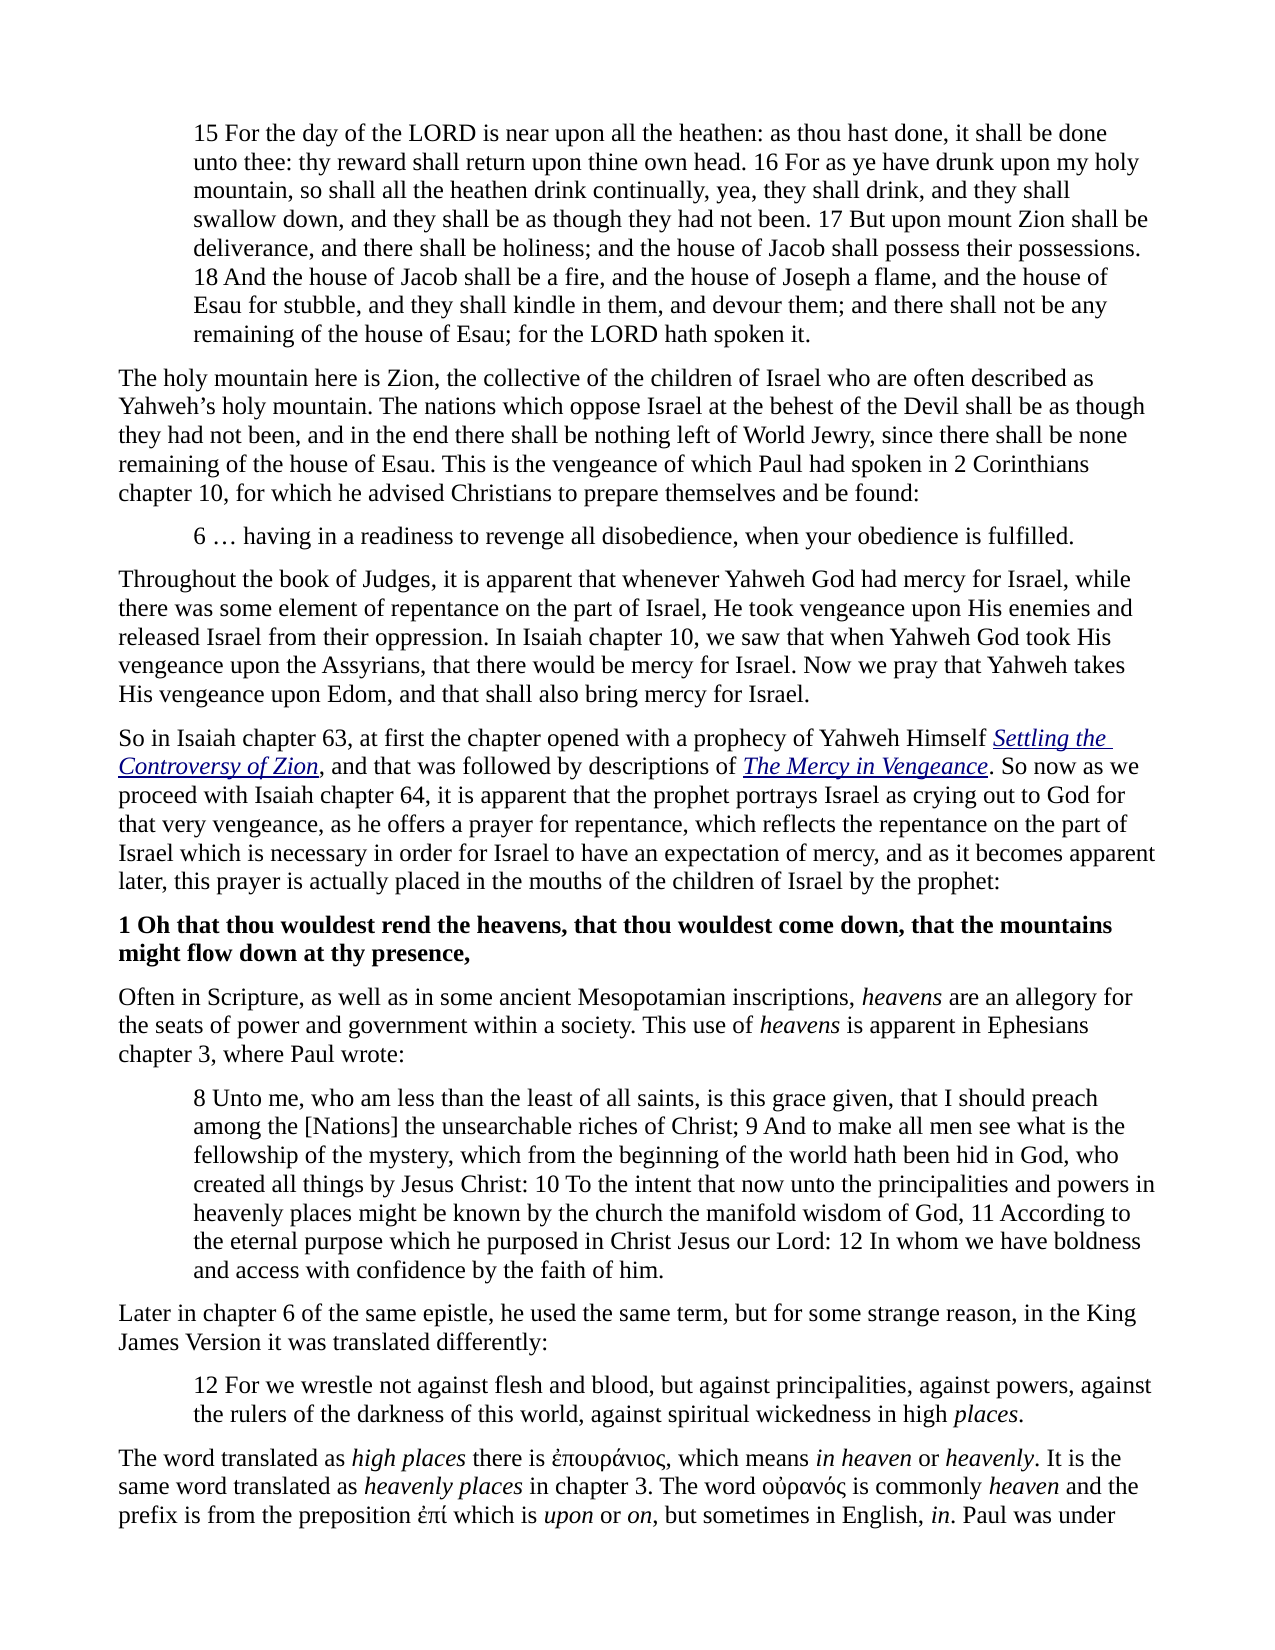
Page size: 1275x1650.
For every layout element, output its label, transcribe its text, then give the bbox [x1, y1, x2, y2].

text 15 For the day of the LORD is near upon all the heathen: as thou hast done, it shall be done unto thee: thy reward shall return upon thine own head. 16 For as ye have drunk upon my holy mountain, so shall all the heathen drink continually, yea, they shall drink, and they shall swallow down, and they shall be as though they had not been. 17 But upon mount Zion shall be deliverance, and there shall be holiness; and the house of Jacob shall possess their possessions. 18 And the house of Jacob shall be a fire, and the house of Joseph a flame, and the house of Esau for stubble, and they shall kindle in them, and devour them; and there shall not be any remaining of the house of Esau; for the LORD hath spoken it. [193, 118, 1157, 348]
text 12 For we wrestle not against flesh and blood, but against principalities, against powers, against the rulers of the darkness of this world, against spiritual wickedness in high places. [193, 1371, 1157, 1428]
text 6 … having in a readiness to revenge all disobedience, when your obedience is fulfilled. [193, 521, 1157, 550]
text The word translated as high places there is ἐπουράνιος, which means in heaven or heavenly. It is the same word translated as heavenly places in chapter 3. The word οὐρανός is commonly heaven and the prefix is from the preposition ἐπί which is upon or on, but sometimes in English, in. Paul was under [118, 1443, 1157, 1529]
text 8 Unto me, who am less than the least of all saints, is this grace given, that I should preach among the [Nations] the unsearchable riches of Christ; 9 And to make all men see what is the fellowship of the mystery, which from the beginning of the world hath been hid in God, who created all things by Jesus Christ: 10 To the intent that now unto the principalities and powers in heavenly places might be known by the church the manifold wisdom of God, 11 According to the eternal purpose which he purposed in Christ Jesus our Lord: 12 In whom we have boldness and access with confidence by the faith of him. [193, 1083, 1157, 1284]
text The holy mountain here is Zion, the collective of the children of Israel who are often described as Yahweh’s holy mountain. The nations which oppose Israel at the behest of the Devil shall be as though they had not been, and in the end there shall be nothing left of World Jewry, since there shall be none remaining of the house of Esau. This is the vengeance of which Paul had spoken in 2 Corinthians chapter 10, for which he advised Christians to prepare themselves and be found: [118, 363, 1157, 506]
text So in Isaiah chapter 63, at first the chapter opened with a prophecy of Yahweh Himself Settling the Controversy of Zion, and that was followed by descriptions of The Mercy in Vengeance. So now as we proceed with Isaiah chapter 64, it is apparent that the prophet portrays Israel as crying out to God for that very vengeance, as he offers a prayer for repentance, which reflects the repentance on the part of Israel which is necessary in order for Israel to have an expectation of mercy, and as it becomes apparent later, this prayer is actually placed in the mouths of the children of Israel by the prophet: [118, 723, 1157, 895]
text Later in chapter 6 of the same epistle, he used the same term, but for some strange reason, in the King James Version it was translated differently: [118, 1298, 1157, 1356]
text Throughout the book of Judges, it is apparent that whenever Yahweh God had mercy for Israel, while there was some element of repentance on the part of Israel, He took vengeance upon His enemies and released Israel from their oppression. In Isaiah chapter 10, we saw that when Yahweh God took His vengeance upon the Assyrians, that there would be mercy for Israel. Now we pray that Yahweh takes His vengeance upon Edom, and that shall also bring mercy for Israel. [118, 564, 1157, 708]
text 1 Oh that thou wouldest rend the heavens, that thou wouldest come down, that the mountains might flow down at thy presence, [118, 910, 1157, 967]
text Often in Scripture, as well as in some ancient Mesopotamian inscriptions, heavens are an allegory for the seats of power and government within a society. This use of heavens is apparent in Ephesians chapter 3, where Paul wrote: [118, 982, 1157, 1068]
